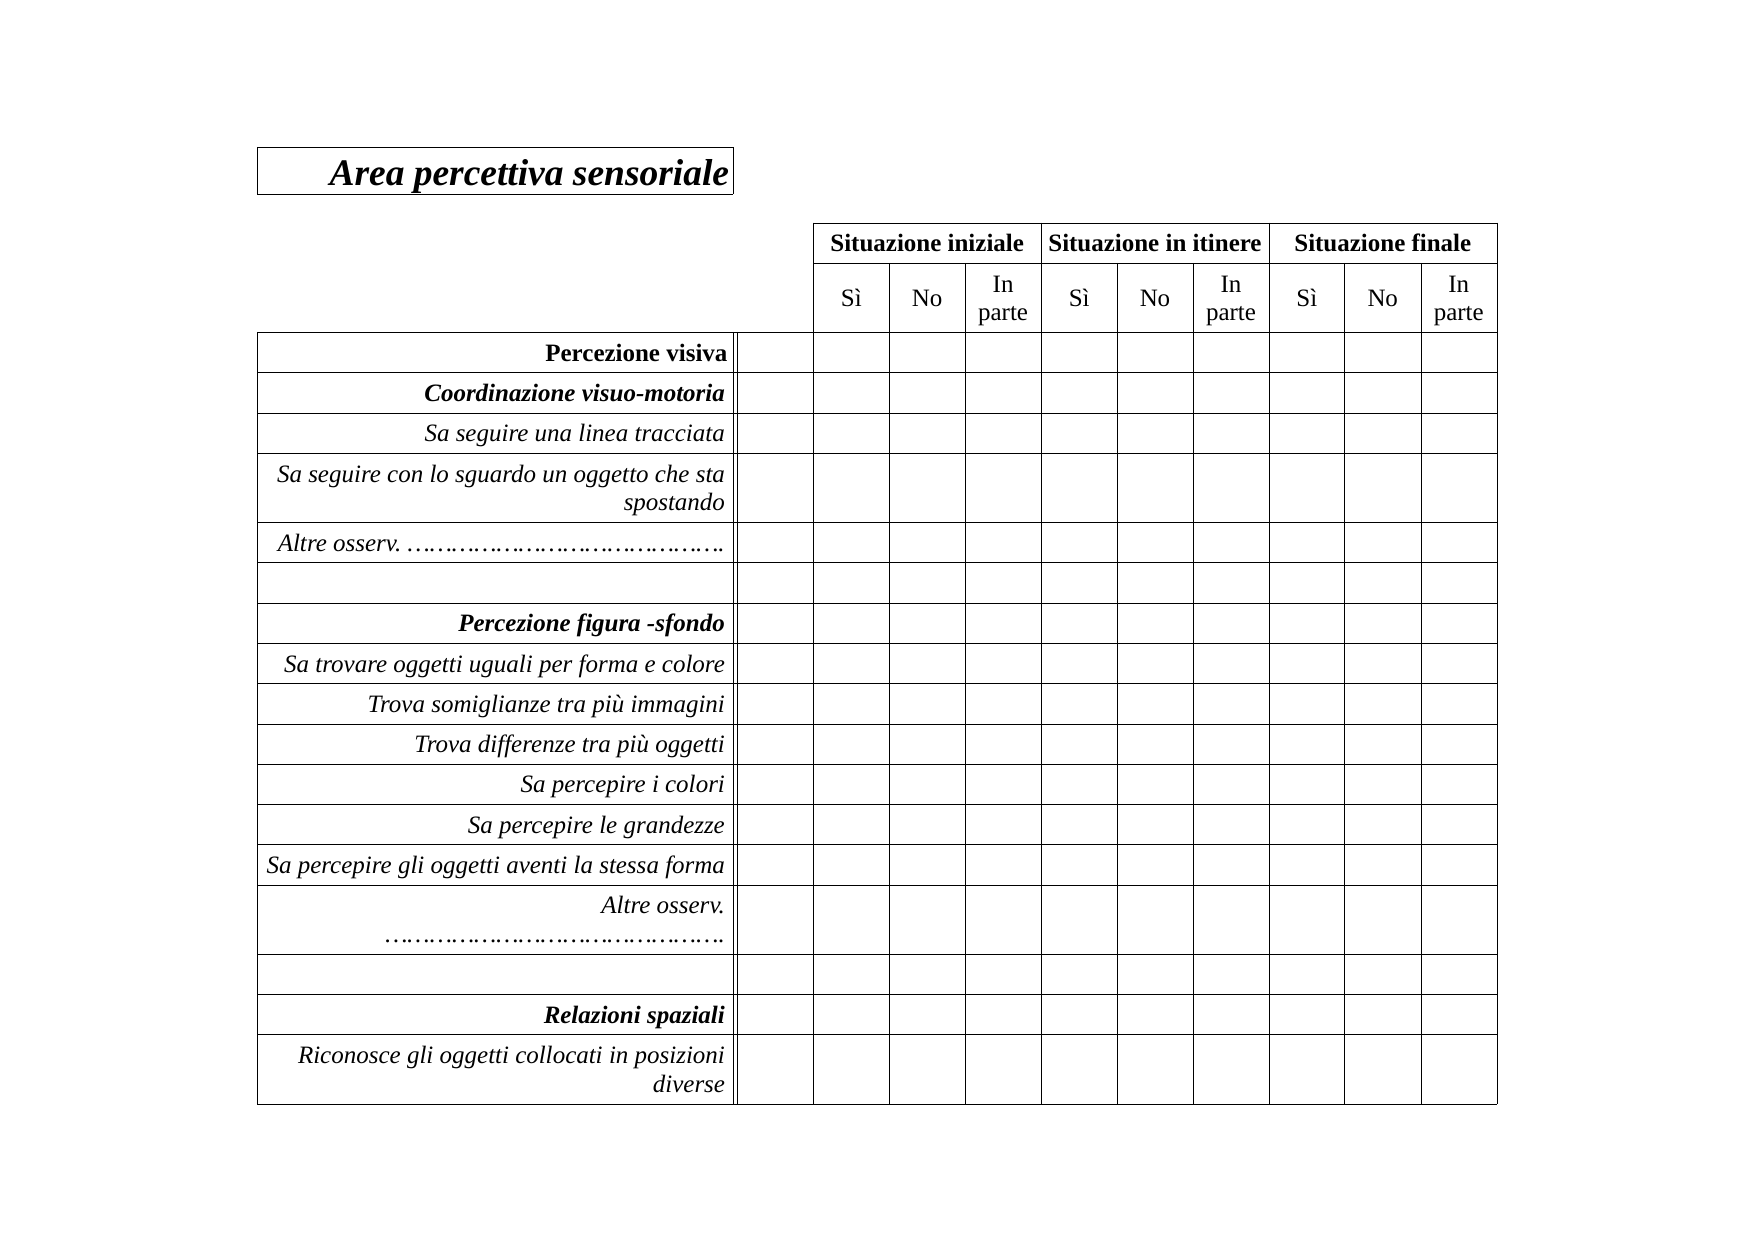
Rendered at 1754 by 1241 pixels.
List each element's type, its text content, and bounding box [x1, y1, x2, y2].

table_cell [733, 194, 737, 222]
table_cell [1194, 725, 1269, 764]
table_cell [737, 194, 813, 222]
table_cell [890, 373, 965, 412]
table_cell [1194, 523, 1269, 562]
table_cell [1345, 805, 1421, 844]
table_cell [966, 995, 1041, 1034]
table_cell [1422, 563, 1497, 602]
table_cell [1422, 725, 1497, 764]
table_cell [890, 684, 965, 723]
table_cell [814, 644, 889, 683]
table_cell Sì [1270, 264, 1344, 332]
table_cell [1270, 563, 1344, 602]
table_cell [1270, 805, 1344, 844]
table_cell [966, 373, 1041, 412]
table_cell [1042, 523, 1117, 562]
table_cell [966, 805, 1041, 844]
table_cell [738, 725, 813, 764]
table_cell [258, 263, 733, 332]
table_header [1117, 147, 1193, 194]
table_cell [1042, 373, 1117, 412]
table_cell [1042, 684, 1117, 723]
table_cell [814, 995, 889, 1034]
table_cell [1194, 845, 1269, 885]
table_cell [1269, 194, 1344, 222]
table_cell [738, 845, 813, 885]
table_cell [1194, 684, 1269, 723]
table_cell Sa seguire con lo sguardo un oggetto che sta spostando [258, 454, 733, 522]
table_cell [966, 604, 1041, 643]
table_cell [1421, 194, 1497, 222]
table_header [965, 147, 1041, 194]
table_cell [1270, 333, 1344, 372]
table_cell [258, 563, 733, 602]
table_cell [814, 845, 889, 885]
table_cell [1345, 684, 1421, 723]
table_cell [1194, 563, 1269, 602]
table_cell Sa percepire i colori [258, 765, 733, 804]
table_cell [1422, 333, 1497, 372]
table_cell [258, 955, 733, 994]
table_cell [1118, 955, 1193, 994]
table_header [1041, 147, 1117, 194]
table_cell [966, 414, 1041, 453]
table_cell [890, 805, 965, 844]
table_cell [1270, 995, 1344, 1034]
table_cell [1041, 194, 1117, 222]
table_cell Altre osserv. ………………………………………. [258, 886, 733, 954]
table_cell [1118, 805, 1193, 844]
table_cell [814, 1035, 889, 1103]
table_cell [1118, 414, 1193, 453]
table_cell [1345, 523, 1421, 562]
table_cell [814, 765, 889, 804]
table_cell [738, 333, 813, 372]
table_cell [1194, 1035, 1269, 1103]
table_cell [738, 604, 813, 643]
table_header [1345, 147, 1421, 194]
table_cell [890, 604, 965, 643]
table_cell Sa seguire una linea tracciata [258, 414, 733, 453]
table_cell [1118, 845, 1193, 885]
table_cell [966, 333, 1041, 372]
table_cell [1118, 454, 1193, 522]
table_cell [738, 414, 813, 453]
table_cell Percezione figura -sfondo [258, 604, 733, 643]
table_header [813, 147, 889, 194]
table_cell [1345, 995, 1421, 1034]
table_cell [1194, 995, 1269, 1034]
table_cell [966, 845, 1041, 885]
table_header [1193, 147, 1269, 194]
table_cell [813, 194, 889, 222]
table_header [1421, 147, 1497, 194]
table_cell [1345, 333, 1421, 372]
table_cell [737, 223, 813, 263]
table_cell [733, 263, 737, 332]
table_cell [814, 523, 889, 562]
table_cell [1270, 684, 1344, 723]
table_cell [1422, 604, 1497, 643]
table_cell [889, 194, 965, 222]
table_cell [890, 333, 965, 372]
table_cell [966, 886, 1041, 954]
table_cell [1270, 1035, 1344, 1103]
table_cell [1345, 454, 1421, 522]
table_cell [1118, 1035, 1193, 1103]
table_cell [1422, 414, 1497, 453]
table_cell [814, 725, 889, 764]
table_cell [814, 805, 889, 844]
table_cell Sa percepire gli oggetti aventi la stessa forma [258, 845, 733, 885]
table_cell [814, 414, 889, 453]
table_cell [966, 765, 1041, 804]
table_cell [1270, 414, 1344, 453]
table_cell [890, 845, 965, 885]
table_cell [1270, 845, 1344, 885]
table_cell [738, 955, 813, 994]
table_cell [1345, 955, 1421, 994]
table_cell [890, 644, 965, 683]
table_header [889, 147, 965, 194]
table_cell In parte [1194, 264, 1269, 332]
table_cell [1118, 523, 1193, 562]
table_cell [1270, 765, 1344, 804]
table_cell [738, 644, 813, 683]
table_cell [1194, 644, 1269, 683]
table_cell [814, 604, 889, 643]
table_cell [1042, 955, 1117, 994]
table_cell [738, 995, 813, 1034]
table_cell Sa trovare oggetti uguali per forma e colore [258, 644, 733, 683]
table_cell [258, 195, 733, 222]
table_cell [1422, 955, 1497, 994]
table_cell [738, 805, 813, 844]
table_cell [1118, 373, 1193, 412]
table_cell [890, 765, 965, 804]
table_cell Sa percepire le grandezze [258, 805, 733, 844]
table_cell [966, 955, 1041, 994]
table_cell Sì [814, 264, 889, 332]
table_cell [1042, 333, 1117, 372]
table_cell [1345, 765, 1421, 804]
table_cell [1345, 1035, 1421, 1103]
table_cell [1422, 805, 1497, 844]
table_header [737, 147, 813, 194]
table_cell [1193, 194, 1269, 222]
table_cell [890, 414, 965, 453]
table_cell Coordinazione visuo-motoria [258, 373, 733, 412]
table_cell [1270, 454, 1344, 522]
table_cell No [890, 264, 965, 332]
table_cell Trova differenze tra più oggetti [258, 725, 733, 764]
table_cell [814, 955, 889, 994]
table_cell [1422, 684, 1497, 723]
table_cell [1345, 886, 1421, 954]
table_cell [1042, 414, 1117, 453]
table_cell [1422, 644, 1497, 683]
table_cell [1270, 644, 1344, 683]
table_cell [738, 886, 813, 954]
table_cell [966, 684, 1041, 723]
table_cell [738, 454, 813, 522]
table_cell [1270, 604, 1344, 643]
table_cell [1118, 684, 1193, 723]
table_cell [1118, 563, 1193, 602]
table_cell [1042, 604, 1117, 643]
table_cell No [1345, 264, 1421, 332]
table_cell [1345, 373, 1421, 412]
table_cell Relazioni spaziali [258, 995, 733, 1034]
table_cell Trova somiglianze tra più immagini [258, 684, 733, 723]
table_cell In parte [1422, 264, 1497, 332]
table_cell [1042, 765, 1117, 804]
table_cell Altre osserv. ……………………………………. [258, 523, 733, 562]
table_cell [1118, 995, 1193, 1034]
table_cell [890, 955, 965, 994]
table_cell [966, 1035, 1041, 1103]
table_cell [814, 684, 889, 723]
table_cell [1042, 454, 1117, 522]
table_cell [1042, 725, 1117, 764]
table_cell [966, 644, 1041, 683]
table_cell In parte [966, 264, 1041, 332]
table_cell [1270, 523, 1344, 562]
table_cell Percezione visiva [258, 333, 733, 372]
table_cell [1270, 373, 1344, 412]
table_cell Situazione in itinere [1042, 224, 1269, 263]
table_cell [814, 563, 889, 602]
table_cell [1194, 414, 1269, 453]
table_cell [966, 454, 1041, 522]
table_cell [1042, 995, 1117, 1034]
table_cell [890, 454, 965, 522]
table_cell [1345, 845, 1421, 885]
table_cell [737, 263, 813, 332]
table_cell [1042, 644, 1117, 683]
table_cell [1042, 563, 1117, 602]
table_cell [1345, 644, 1421, 683]
table_cell [1194, 373, 1269, 412]
table_cell [1194, 333, 1269, 372]
table_cell [966, 563, 1041, 602]
table_cell [1422, 523, 1497, 562]
table_cell [1118, 725, 1193, 764]
table_cell [1042, 805, 1117, 844]
table_cell [1194, 805, 1269, 844]
table_cell [890, 886, 965, 954]
table_cell [1422, 373, 1497, 412]
table_cell [1422, 886, 1497, 954]
table_cell [890, 995, 965, 1034]
table_cell [890, 563, 965, 602]
table_cell [966, 523, 1041, 562]
table_cell [890, 523, 965, 562]
table_cell [1118, 644, 1193, 683]
table_cell [1270, 725, 1344, 764]
table_cell [1270, 955, 1344, 994]
table_cell [890, 725, 965, 764]
table_cell [738, 523, 813, 562]
table_cell [1345, 414, 1421, 453]
table_cell [733, 223, 737, 263]
table_cell [965, 194, 1041, 222]
table_cell [1345, 604, 1421, 643]
table_cell No [1118, 264, 1193, 332]
table_cell Situazione iniziale [814, 224, 1041, 263]
table_cell [1422, 845, 1497, 885]
table_cell [1042, 1035, 1117, 1103]
table_cell Sì [1042, 264, 1117, 332]
table_cell [1422, 454, 1497, 522]
table_cell [1194, 886, 1269, 954]
table_cell [814, 333, 889, 372]
table_cell [1422, 765, 1497, 804]
table_cell [1194, 604, 1269, 643]
table_cell [1422, 1035, 1497, 1103]
table_cell [890, 1035, 965, 1103]
table_cell [1345, 194, 1421, 222]
table_cell [814, 886, 889, 954]
table_cell [1194, 955, 1269, 994]
table_cell Situazione finale [1270, 224, 1497, 263]
table_cell [1194, 765, 1269, 804]
table_cell [738, 765, 813, 804]
table_cell [738, 563, 813, 602]
table_header [1269, 147, 1344, 194]
table_cell [1118, 765, 1193, 804]
table_cell [1118, 333, 1193, 372]
table_cell [1118, 604, 1193, 643]
table_cell [1194, 454, 1269, 522]
table_cell [966, 725, 1041, 764]
table_cell [258, 223, 733, 263]
table_cell [738, 684, 813, 723]
table_cell [738, 373, 813, 412]
table_cell Riconosce gli oggetti collocati in posizioni diverse [258, 1035, 733, 1103]
table_cell [738, 1035, 813, 1103]
table_cell [1422, 995, 1497, 1034]
table_cell [1118, 886, 1193, 954]
table_cell [1345, 725, 1421, 764]
table_cell [1117, 194, 1193, 222]
table_cell [814, 454, 889, 522]
table_cell [1042, 886, 1117, 954]
table_cell [1345, 563, 1421, 602]
table_header Area percettiva sensoriale [258, 148, 733, 194]
table_cell [1042, 845, 1117, 885]
table_cell [1270, 886, 1344, 954]
table_cell [814, 373, 889, 412]
